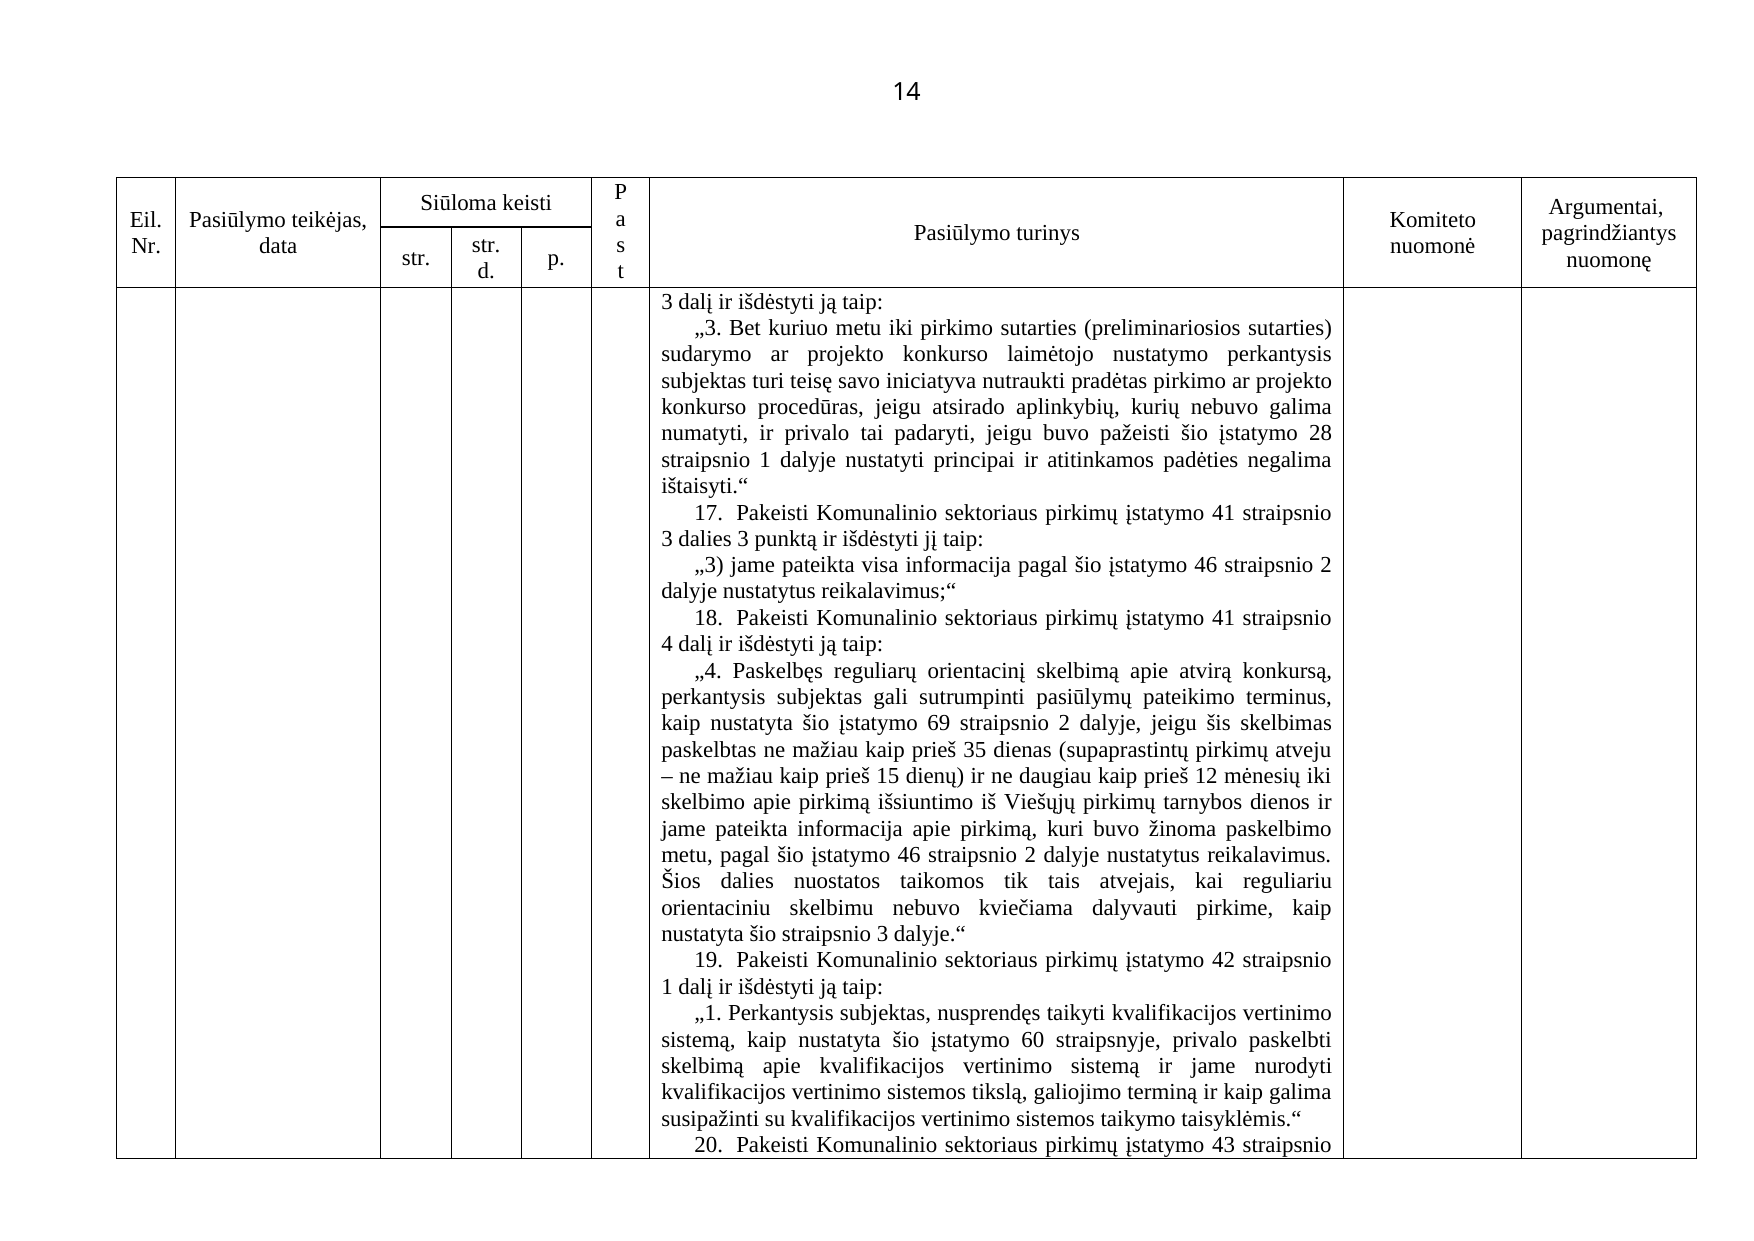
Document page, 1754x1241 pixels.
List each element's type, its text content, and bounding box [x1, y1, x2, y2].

table_cell [176, 288, 380, 1157]
table_header Pastabos [592, 178, 649, 287]
table_cell 3 dalį ir išdėstyti ją taip: „3. Bet kuriuo metu iki pirkimo sutarties (preliminariosios sutarties) sudarymo ar projekto konkurso laimėtojo nustatymo perkantysis subjektas turi teisę savo iniciatyva nutraukti pradėtas pirkimo ar projekto konkurso procedūras, jeigu atsirado aplinkybių, kurių nebuvo galima numatyti, ir privalo tai padaryti, jeigu buvo pažeisti šio įstatymo 28 straipsnio 1 dalyje nustatyti principai ir atitinkamos padėties negalima ištaisyti.“ 17. Pakeisti Komunalinio sektoriaus pirkimų įstatymo 41 straipsnio 3 dalies 3 punktą ir išdėstyti jį taip: „3) jame pateikta visa informacija pagal šio įstatymo 46 straipsnio 2 dalyje nustatytus reikalavimus;“ 18. Pakeisti Komunalinio sektoriaus pirkimų įstatymo 41 straipsnio 4 dalį ir išdėstyti ją taip: „4. Paskelbęs reguliarų orientacinį skelbimą apie atvirą konkursą, perkantysis subjektas gali sutrumpinti pasiūlymų pateikimo terminus, kaip nustatyta šio įstatymo 69 straipsnio 2 dalyje, jeigu šis skelbimas paskelbtas ne mažiau kaip prieš 35 dienas (supaprastintų pirkimų atveju – ne mažiau kaip prieš 15 dienų) ir ne daugiau kaip prieš 12 mėnesių iki skelbimo apie pirkimą išsiuntimo iš Viešųjų pirkimų tarnybos dienos ir jame pateikta informacija apie pirkimą, kuri buvo žinoma paskelbimo metu, pagal šio įstatymo 46 straipsnio 2 dalyje nustatytus reikalavimus. Šios dalies nuostatos taikomos tik tais atvejais, kai reguliariu orientaciniu skelbimu nebuvo kviečiama dalyvauti pirkime, kaip nustatyta šio straipsnio 3 dalyje.“ 19. Pakeisti Komunalinio sektoriaus pirkimų įstatymo 42 straipsnio 1 dalį ir išdėstyti ją taip: „1. Perkantysis subjektas, nusprendęs taikyti kvalifikacijos vertinimo sistemą, kaip nustatyta šio įstatymo 60 straipsnyje, privalo paskelbti skelbimą apie kvalifikacijos vertinimo sistemą ir jame nurodyti kvalifikacijos vertinimo sistemos tikslą, galiojimo terminą ir kaip galima susipažinti su kvalifikacijos vertinimo sistemos taikymo taisyklėmis.“ 20. Pakeisti Komunalinio sektoriaus pirkimų įstatymo 43 straipsnio [650, 288, 1343, 1157]
table_cell str. d. [452, 228, 521, 287]
table_cell p. [522, 228, 591, 287]
table_cell [592, 288, 649, 1157]
table_cell [117, 288, 175, 1157]
table_cell str. [381, 228, 451, 287]
table_cell [1522, 288, 1696, 1157]
table_header Siūloma keisti [381, 178, 591, 226]
table_header Komiteto nuomonė [1344, 178, 1521, 287]
table_cell [1344, 288, 1521, 1157]
table_header Eil. Nr. [117, 178, 175, 287]
table_header Pasiūlymo turinys [650, 178, 1343, 287]
table_cell [452, 288, 521, 1157]
table_header Pasiūlymo teikėjas, data [176, 178, 380, 287]
table_cell [381, 288, 451, 1157]
table_cell [522, 288, 591, 1157]
table_header Argumentai, pagrindžiantys nuomonę [1522, 178, 1696, 287]
